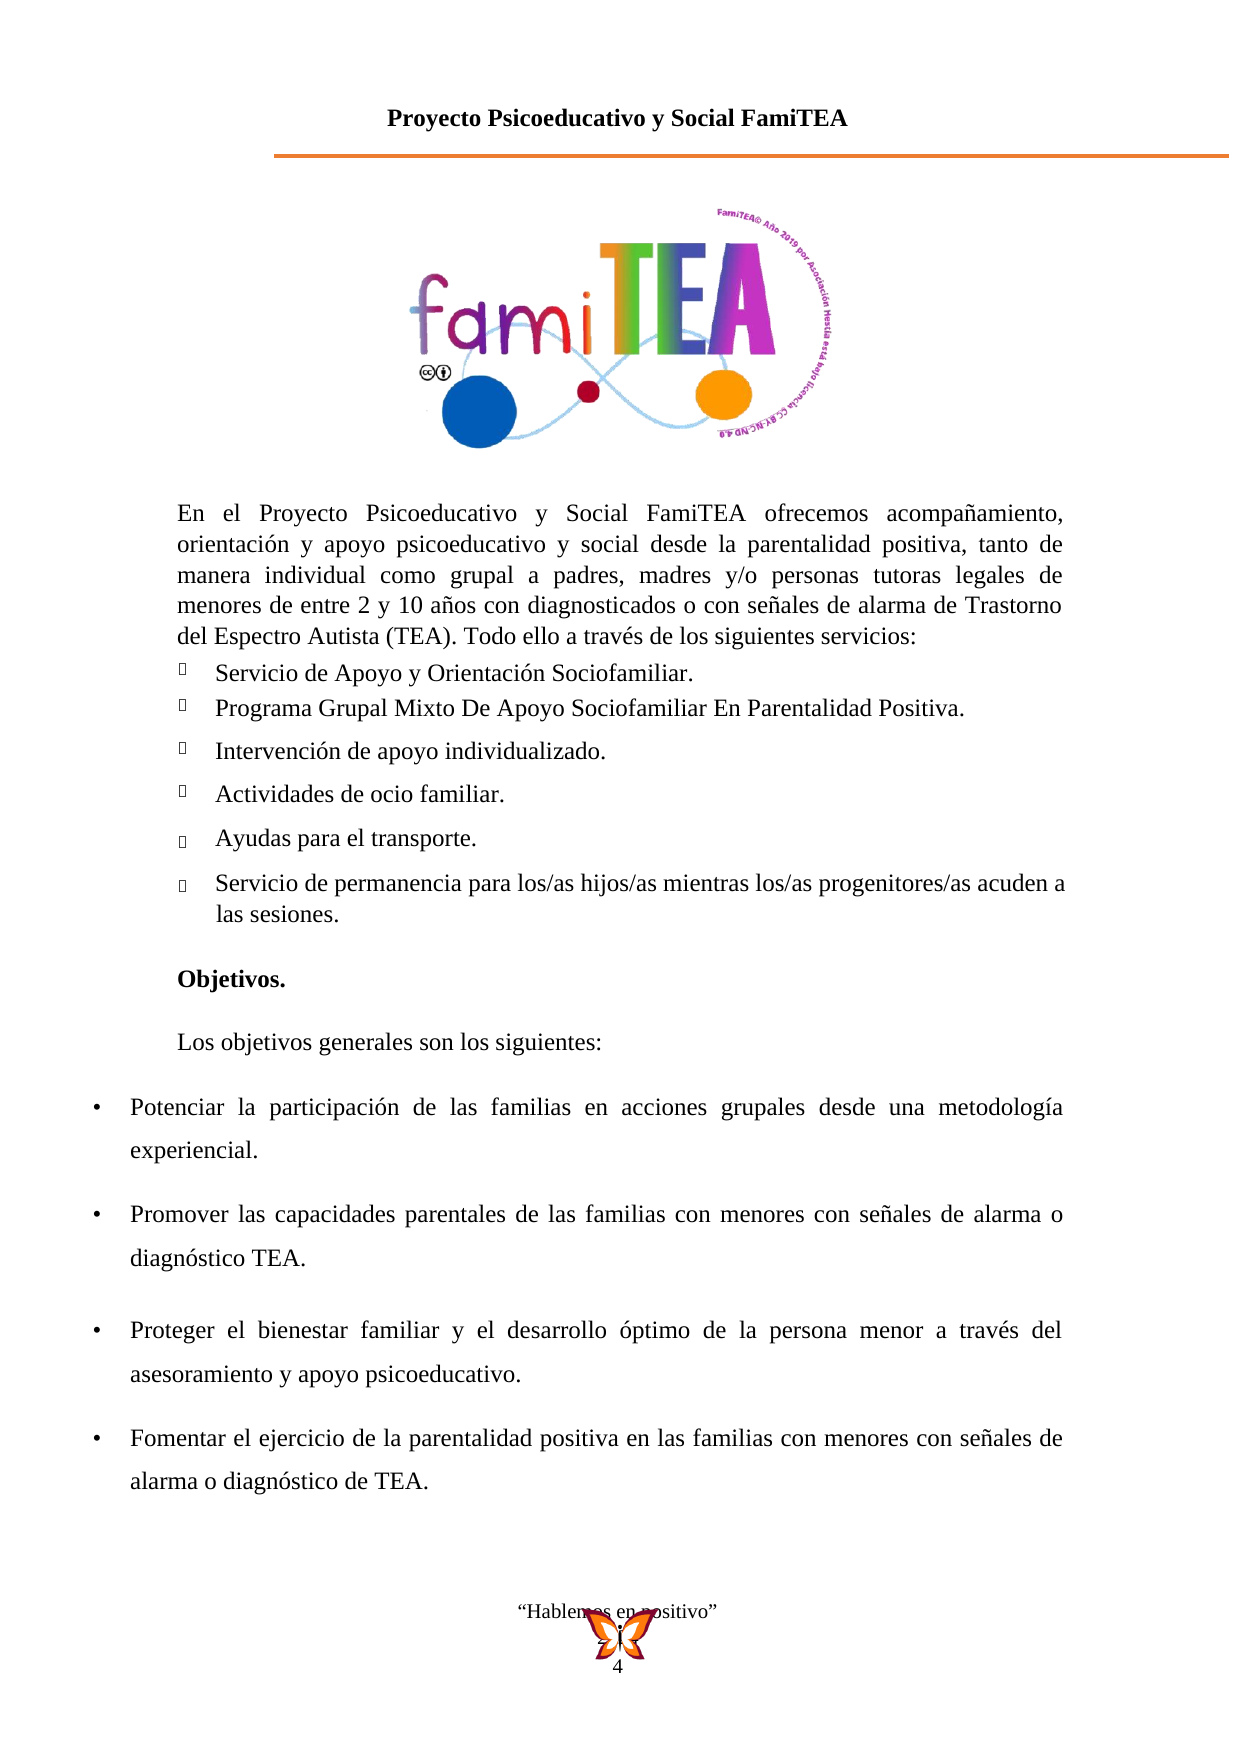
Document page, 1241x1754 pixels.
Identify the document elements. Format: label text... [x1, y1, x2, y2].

text Los objetivos generales son los siguientes: [177, 1027, 1064, 1056]
list Fomentar el ejercicio de la parentalidad positiva en las familias con menores con señales de alarma o diagnóstico de TEA. [92, 1423, 1064, 1495]
table_cell  [177, 775, 215, 818]
table_cell  [177, 688, 215, 731]
table_cell  [177, 731, 215, 774]
table_cell Programa Grupal Mixto De Apoyo Sociofamiliar En Parentalidad Positiva. [215, 688, 1069, 731]
list Proteger el bienestar familiar y el desarrollo óptimo de la persona menor a través del asesoramiento y apoyo psicoeducativo. [92, 1315, 1064, 1388]
table_cell Actividades de ocio familiar. [215, 775, 1069, 818]
list Potenciar la participación de las familias en acciones grupales desde una metodología experiencial. [92, 1092, 1064, 1164]
table_cell Intervención de apoyo individualizado. [215, 731, 1069, 774]
table_cell Servicio de permanencia para los/as hijos/as mientras los/as progenitores/as acuden a [215, 863, 1069, 899]
text Objetivos. [177, 964, 1143, 992]
table_cell Ayudas para el transporte. [215, 818, 1069, 863]
table_header Servicio de Apoyo y Orientación Sociofamiliar. [215, 653, 1069, 688]
table_cell  [177, 863, 215, 899]
table_cell  [177, 818, 215, 863]
list Promover las capacidades parentales de las familias con menores con señales de alarma o diagnóstico TEA. [92, 1199, 1064, 1272]
text las sesiones. [216, 899, 1064, 928]
text En el Proyecto Psicoeducativo y Social FamiTEA ofrecemos acompañamiento, orientación y apoyo psicoeducativo y social desde la parentalidad positiva, tanto de manera individual como grupal a padres, madres y/o personas tutoras legales de menores de entre 2 y 10 años con diagnosticados o con señales de alarma de Trastorno del Espectro Autista (TEA). Todo ello a través de los siguientes servicios: [177, 498, 1064, 650]
table_header  [177, 653, 215, 688]
subtitle Proyecto Psicoeducativo y Social FamiTEA [141, 103, 1100, 132]
